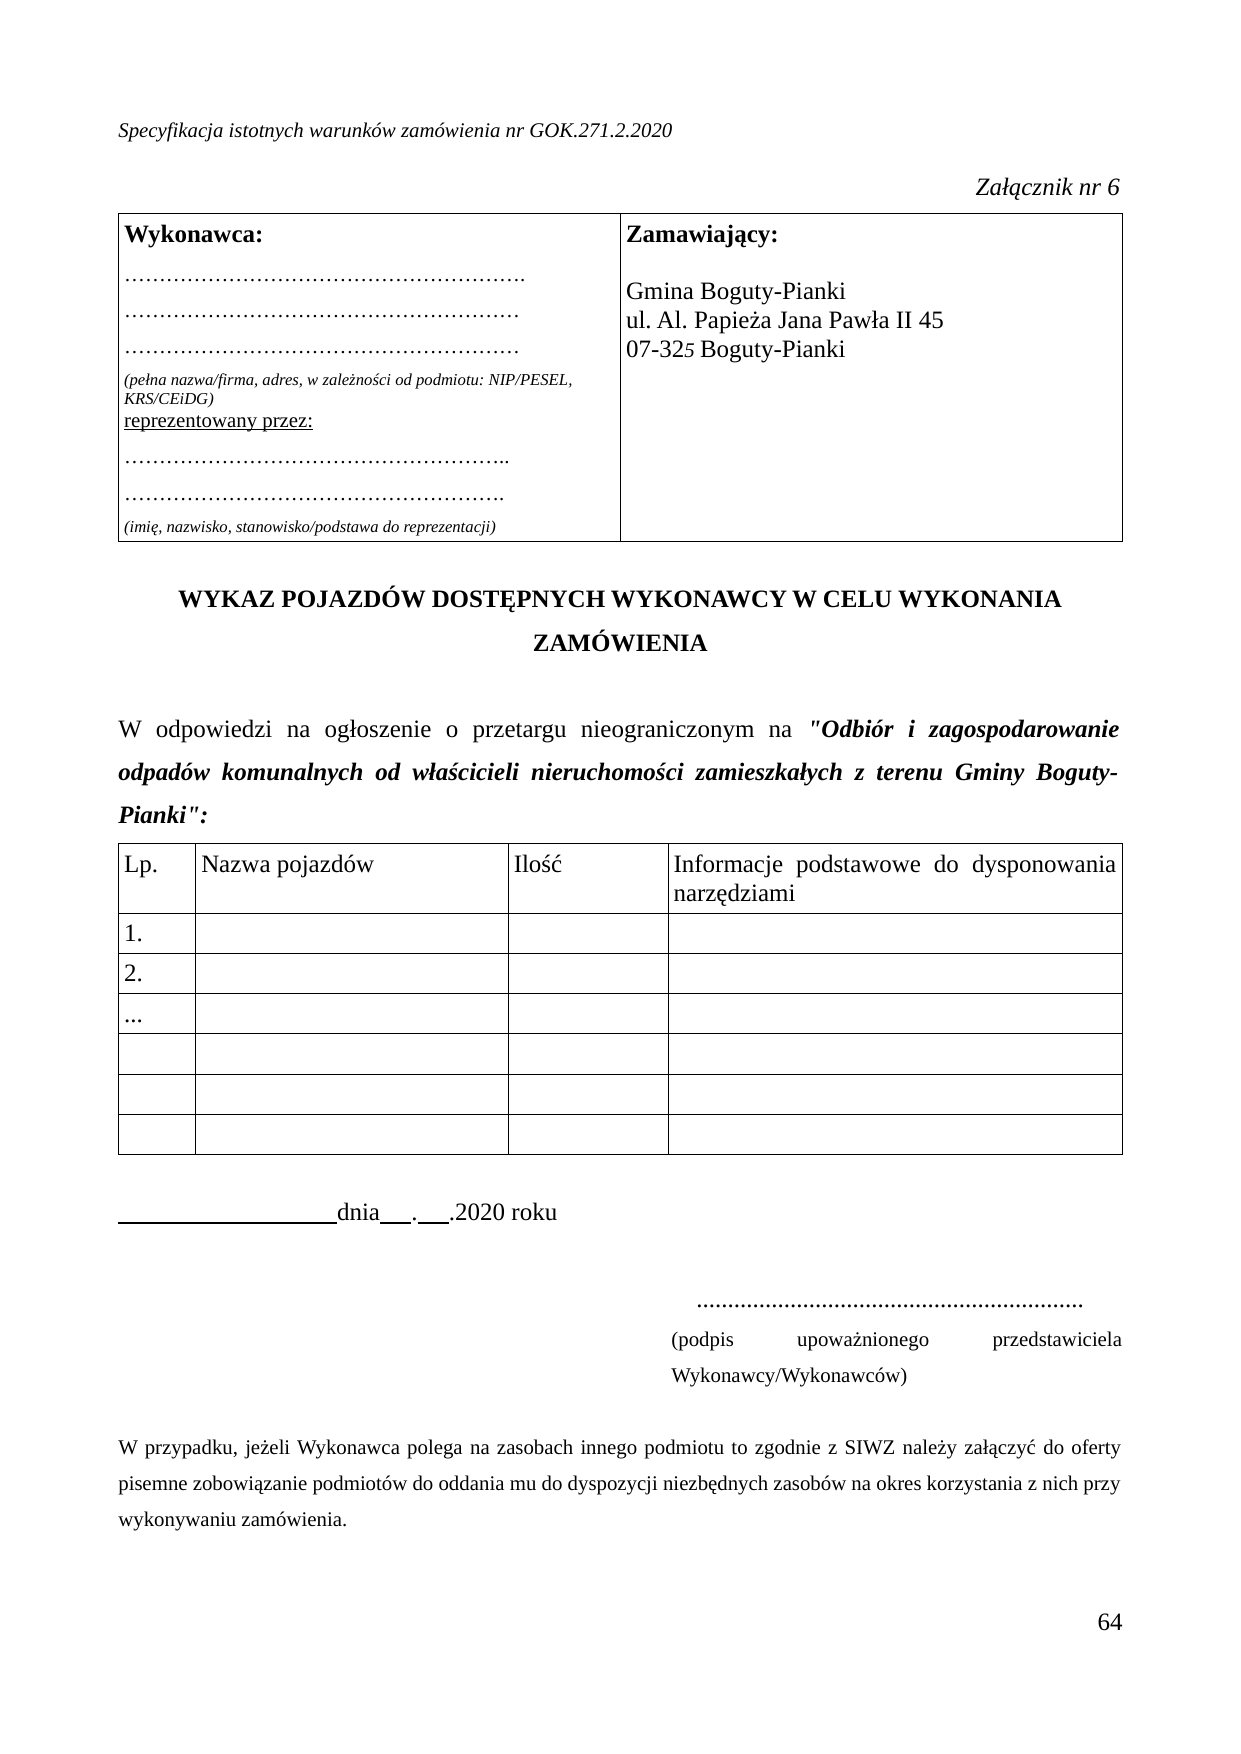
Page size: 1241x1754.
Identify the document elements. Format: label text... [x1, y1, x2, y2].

table_cell [669, 1034, 1122, 1074]
text Załącznik nr 6 [118, 172, 1122, 200]
table_cell 1. [119, 914, 195, 953]
table_cell [509, 1075, 668, 1114]
table_cell [196, 1115, 508, 1154]
text dnia . .2020 roku [118, 1197, 1122, 1226]
text W przypadku, jeżeli Wykonawca polega na zasobach innego podmiotu to zgodnie z SIWZ należy załączyć do oferty pisemne zobowiązanie podmiotów do oddania mu do dyspozycji niezbędnych zasobów na okres korzystania z nich przy wykonywaniu zamówienia. [118, 1435, 1122, 1531]
text .............................................................. [671, 1284, 1122, 1312]
table_cell [509, 954, 668, 993]
table_cell [196, 954, 508, 993]
table_cell [509, 1034, 668, 1074]
table_cell [509, 914, 668, 953]
table_header Informacje podstawowe do dysponowania narzędziami [669, 844, 1122, 912]
table_cell [196, 1075, 508, 1114]
text WYKAZ POJAZDÓW DOSTĘPNYCH WYKONAWCY W CELU WYKONANIA ZAMÓWIENIA [118, 584, 1122, 656]
table_header Zamawiający: Gmina Boguty-Pianki ul. Al. Papieża Jana Pawła II 45 07-325 Boguty-Pianki [621, 214, 1122, 541]
table_cell [196, 994, 508, 1033]
table_cell ... [119, 994, 195, 1033]
table_cell [669, 994, 1122, 1033]
table_cell [669, 1075, 1122, 1114]
table_header Nazwa pojazdów [196, 844, 508, 912]
table_cell [119, 1034, 195, 1074]
table_header Wykonawca: …………………………………………………. ………………………………………………… ………………………………………………… (pełna nazwa/firma, adres, w zależności od podmiotu: NIP/PESEL, KRS/CEiDG) reprezentowany przez: ……………………………………………….. ………………………………………………. (imię, nazwisko, stanowisko/podstawa do reprezentacji) [119, 214, 620, 541]
table_header Ilość [509, 844, 668, 912]
table_cell [669, 914, 1122, 953]
table_cell [196, 1034, 508, 1074]
table_cell [119, 1075, 195, 1114]
table_cell [669, 954, 1122, 993]
table_cell [509, 1115, 668, 1154]
table_cell 2. [119, 954, 195, 993]
table_cell [119, 1115, 195, 1154]
text W odpowiedzi na ogłoszenie o przetargu nieograniczonym na "Odbiór i zagospodarowanie odpadów komunalnych od właścicieli nieruchomości zamieszkałych z terenu Gminy Boguty-Pianki": [118, 714, 1122, 829]
text (podpis upoważnionego przedstawiciela Wykonawcy/Wykonawców) [671, 1327, 1122, 1387]
table_cell [669, 1115, 1122, 1154]
table_header Lp. [119, 844, 195, 912]
table_cell [509, 994, 668, 1033]
table_cell [196, 914, 508, 953]
